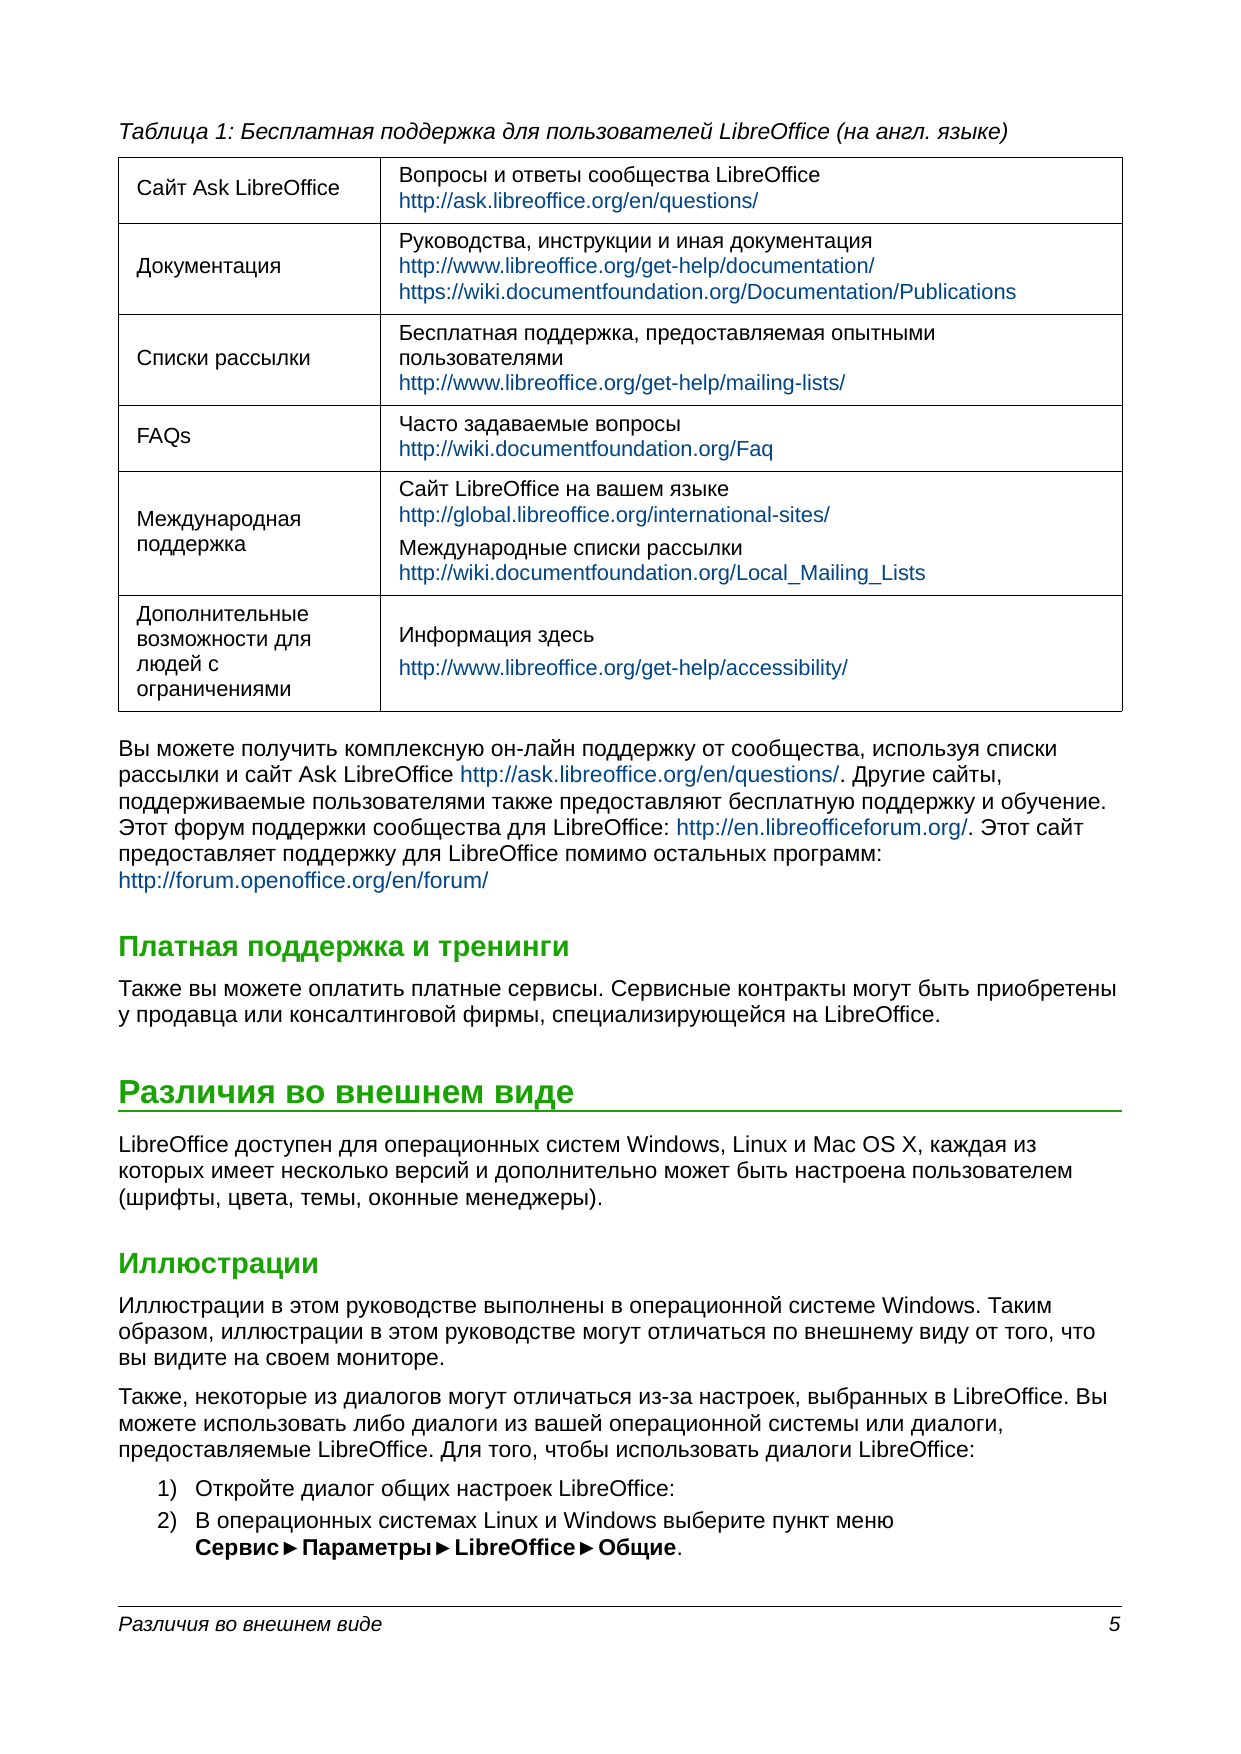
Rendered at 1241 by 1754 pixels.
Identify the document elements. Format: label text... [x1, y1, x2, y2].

table_cell Списки рассылки [119, 315, 380, 405]
table_cell Часто задаваемые вопросы http://wiki.documentfoundation.org/Faq [381, 406, 1122, 471]
subtitle Платная поддержка и тренинги [118, 929, 1122, 962]
table_cell Сайт LibreOffice на вашем языке http://global.libreoffice.org/international-sites/ Международные списки рассылки http://wiki.documentfoundation.org/Local_Mailing_Lists [381, 472, 1122, 595]
table_cell Международная поддержка [119, 472, 380, 595]
table_cell Информация здесь http://www.libreoffice.org/get-help/accessibility/ [381, 596, 1122, 711]
subtitle Различия во внешнем виде [118, 1072, 1122, 1110]
table_cell FAQs [119, 406, 380, 471]
table_header Вопросы и ответы сообщества LibreOffice http://ask.libreoffice.org/en/questions/ [381, 158, 1122, 223]
table_cell Бесплатная поддержка, предоставляемая опытными пользователями http://www.libreoffice.org/get-help/mailing-lists/ [381, 315, 1122, 405]
text Таблица 1: Бесплатная поддержка для пользователей LibreOffice (на англ. языке) [118, 118, 1122, 144]
text Вы можете получить комплексную он-лайн поддержку от сообщества, используя списки рассылки и сайт Ask LibreOffice http://ask.libreoffice.org/en/questions/. Другие сайты, поддерживаемые пользователями также предоставляют бесплатную поддержку и обучение. Этот форум поддержки сообщества для LibreOffice: http://en.libreofficeforum.org/. Этот сайт предоставляет поддержку для LibreOffice помимо остальных программ: http://forum.openoffice.org/en/forum/ [118, 735, 1122, 893]
text LibreOffice доступен для операционных систем Windows, Linux и Mac OS X, каждая из которых имеет несколько версий и дополнительно может быть настроена пользователем (шрифты, цвета, темы, оконные менеджеры). [118, 1131, 1122, 1210]
list Откройте диалог общих настроек LibreOffice: [177, 1475, 1122, 1501]
subtitle Иллюстрации [118, 1246, 1122, 1279]
text Также, некоторые из диалогов могут отличаться из-за настроек, выбранных в LibreOffice. Вы можете использовать либо диалоги из вашей операционной системы или диалоги, предоставляемые LibreOffice. Для того, чтобы использовать диалоги LibreOffice: [118, 1383, 1122, 1462]
text Иллюстрации в этом руководстве выполнены в операционной системе Windows. Таким образом, иллюстрации в этом руководстве могут отличаться по внешнему виду от того, что вы видите на своем мониторе. [118, 1292, 1122, 1371]
list В операционных системах Linux и Windows выберите пункт меню Сервис►Параметры►LibreOffice►Общие. [177, 1507, 1122, 1560]
table_cell Дополнительные возможности для людей с ограничениями [119, 596, 380, 711]
text Также вы можете оплатить платные сервисы. Сервисные контракты могут быть приобретены у продавца или консалтинговой фирмы, специализирующейся на LibreOffice. [118, 974, 1122, 1027]
table_cell Руководства, инструкции и иная документация http://www.libreoffice.org/get-help/documentation/ https://wiki.documentfoundation.org/Documentation/Publications [381, 224, 1122, 314]
table_header Сайт Ask LibreOffice [119, 158, 380, 223]
table_cell Документация [119, 224, 380, 314]
